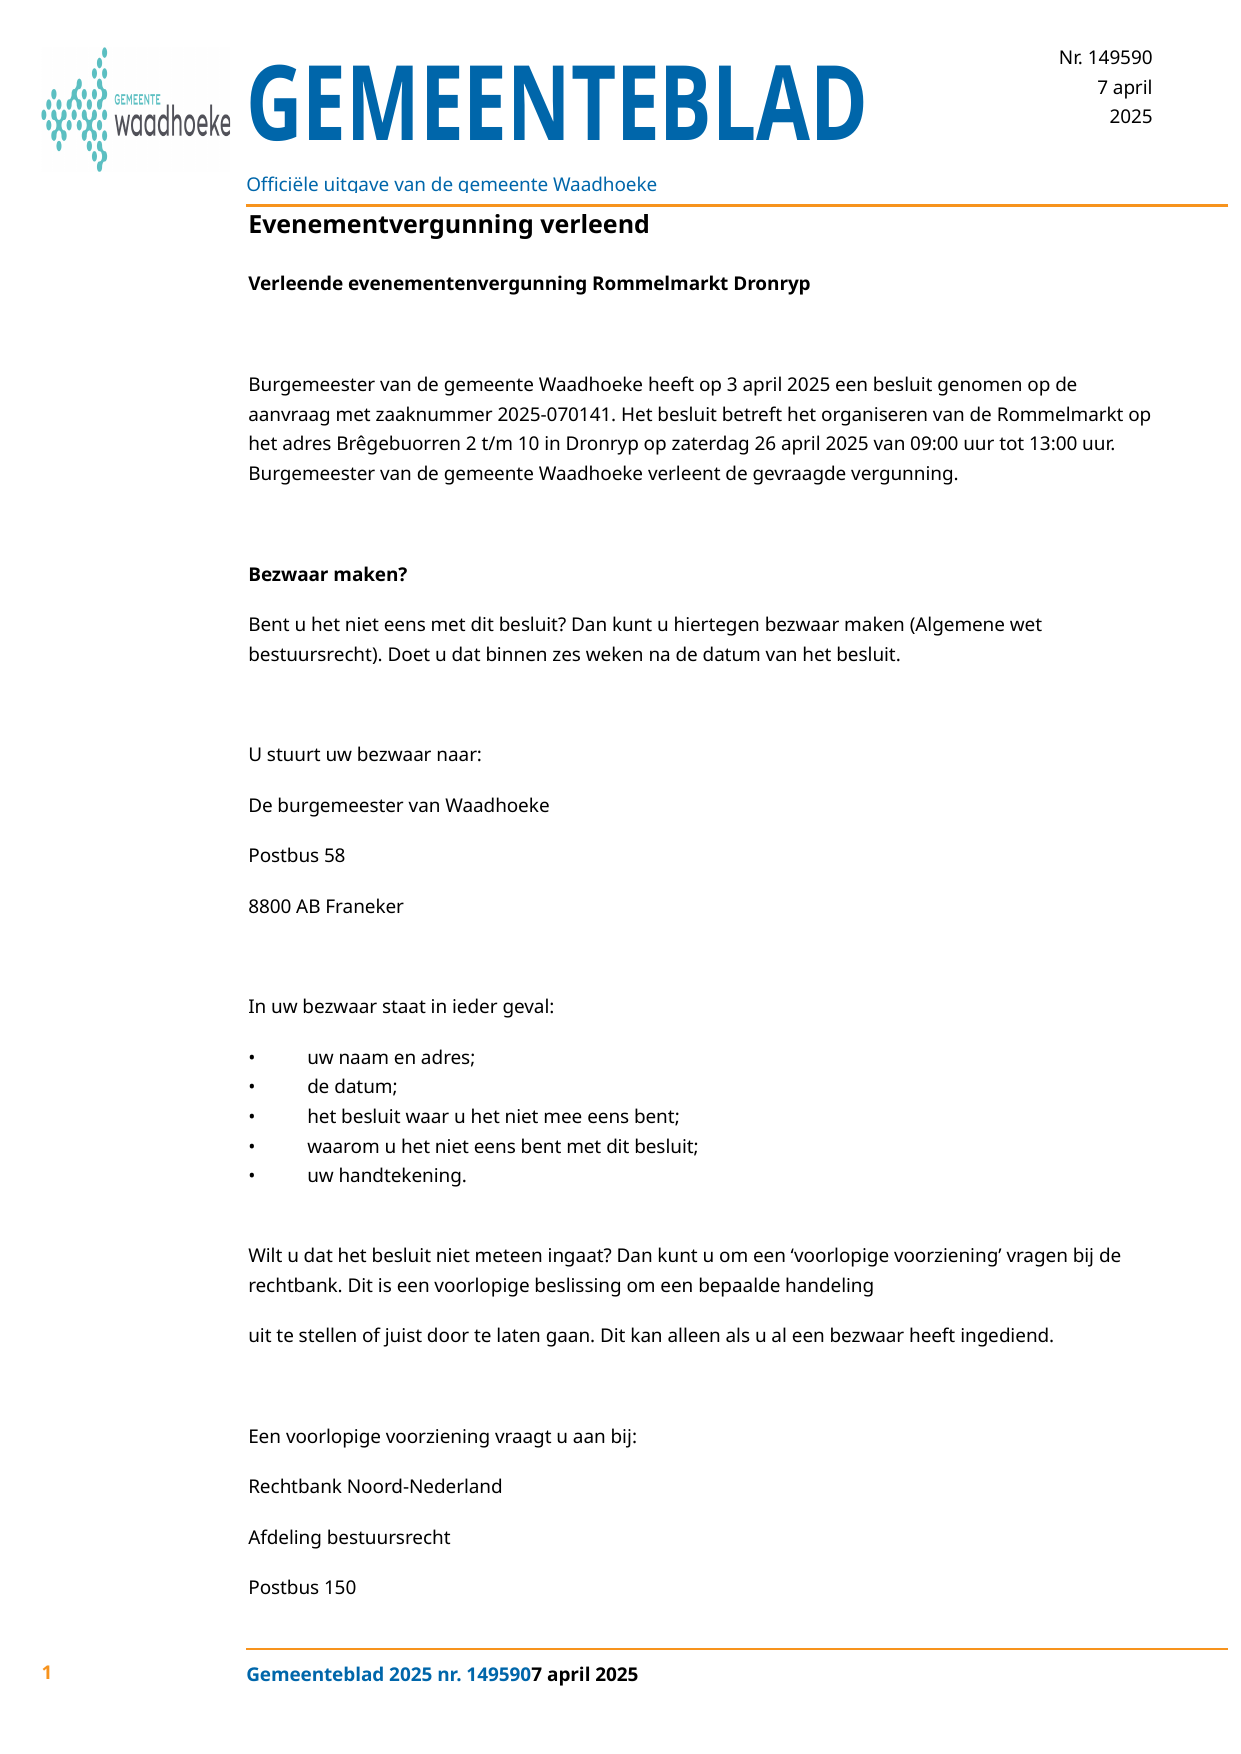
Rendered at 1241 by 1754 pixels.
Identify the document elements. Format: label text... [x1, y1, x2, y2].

list het besluit waar u het niet mee eens bent; [248, 1103, 1152, 1129]
text Evenementvergunning verleend [248, 207, 1152, 241]
list uw handtekening. [248, 1162, 1152, 1188]
text Rechtbank Noord-Nederland [248, 1474, 1152, 1499]
text 8800 AB Franeker [248, 893, 1152, 918]
list de datum; [248, 1074, 1152, 1099]
text uit te stellen of juist door te laten gaan. Dit kan alleen als u al een bezwaar heeft ingediend. [248, 1322, 1152, 1348]
text De burgemeester van Waadhoeke [248, 792, 1152, 818]
list uw naam en adres; [248, 1044, 1152, 1070]
picture [41, 47, 231, 172]
text Postbus 58 [248, 842, 1152, 868]
text Een voorlopige voorziening vraagt u aan bij: [248, 1423, 1152, 1449]
text Wilt u dat het besluit niet meteen ingaat? Dan kunt u om een ‘voorlopige voorziening’ vragen bij de rechtbank. Dit is een voorlopige beslissing om een bepaalde handeling [248, 1242, 1152, 1298]
text Verleende evenementenvergunning Rommelmarkt Dronryp [248, 270, 1152, 296]
list waarom u het niet eens bent met dit besluit; [248, 1133, 1152, 1158]
text In uw bezwaar staat in ieder geval: [248, 994, 1152, 1019]
text Bezwaar maken? [248, 561, 1152, 586]
text Afdeling bestuursrecht [248, 1524, 1152, 1550]
text U stuurt uw bezwaar naar: [248, 742, 1152, 767]
text Burgemeester van de gemeente Waadhoeke heeft op 3 april 2025 een besluit genomen op de aanvraag met zaaknummer 2025-070141. Het besluit betreft het organiseren van de Rommelmarkt op het adres Brêgebuorren 2 t/m 10 in Dronryp op zaterdag 26 april 2025 van 09:00 uur tot 13:00 uur. Burgemeester van de gemeente Waadhoeke verleent de gevraagde vergunning. [248, 371, 1152, 486]
text Bent u het niet eens met dit besluit? Dan kunt u hiertegen bezwaar maken (Algemene wet bestuursrecht). Doet u dat binnen zes weken na de datum van het besluit. [248, 611, 1152, 666]
text Postbus 150 [248, 1574, 1152, 1600]
